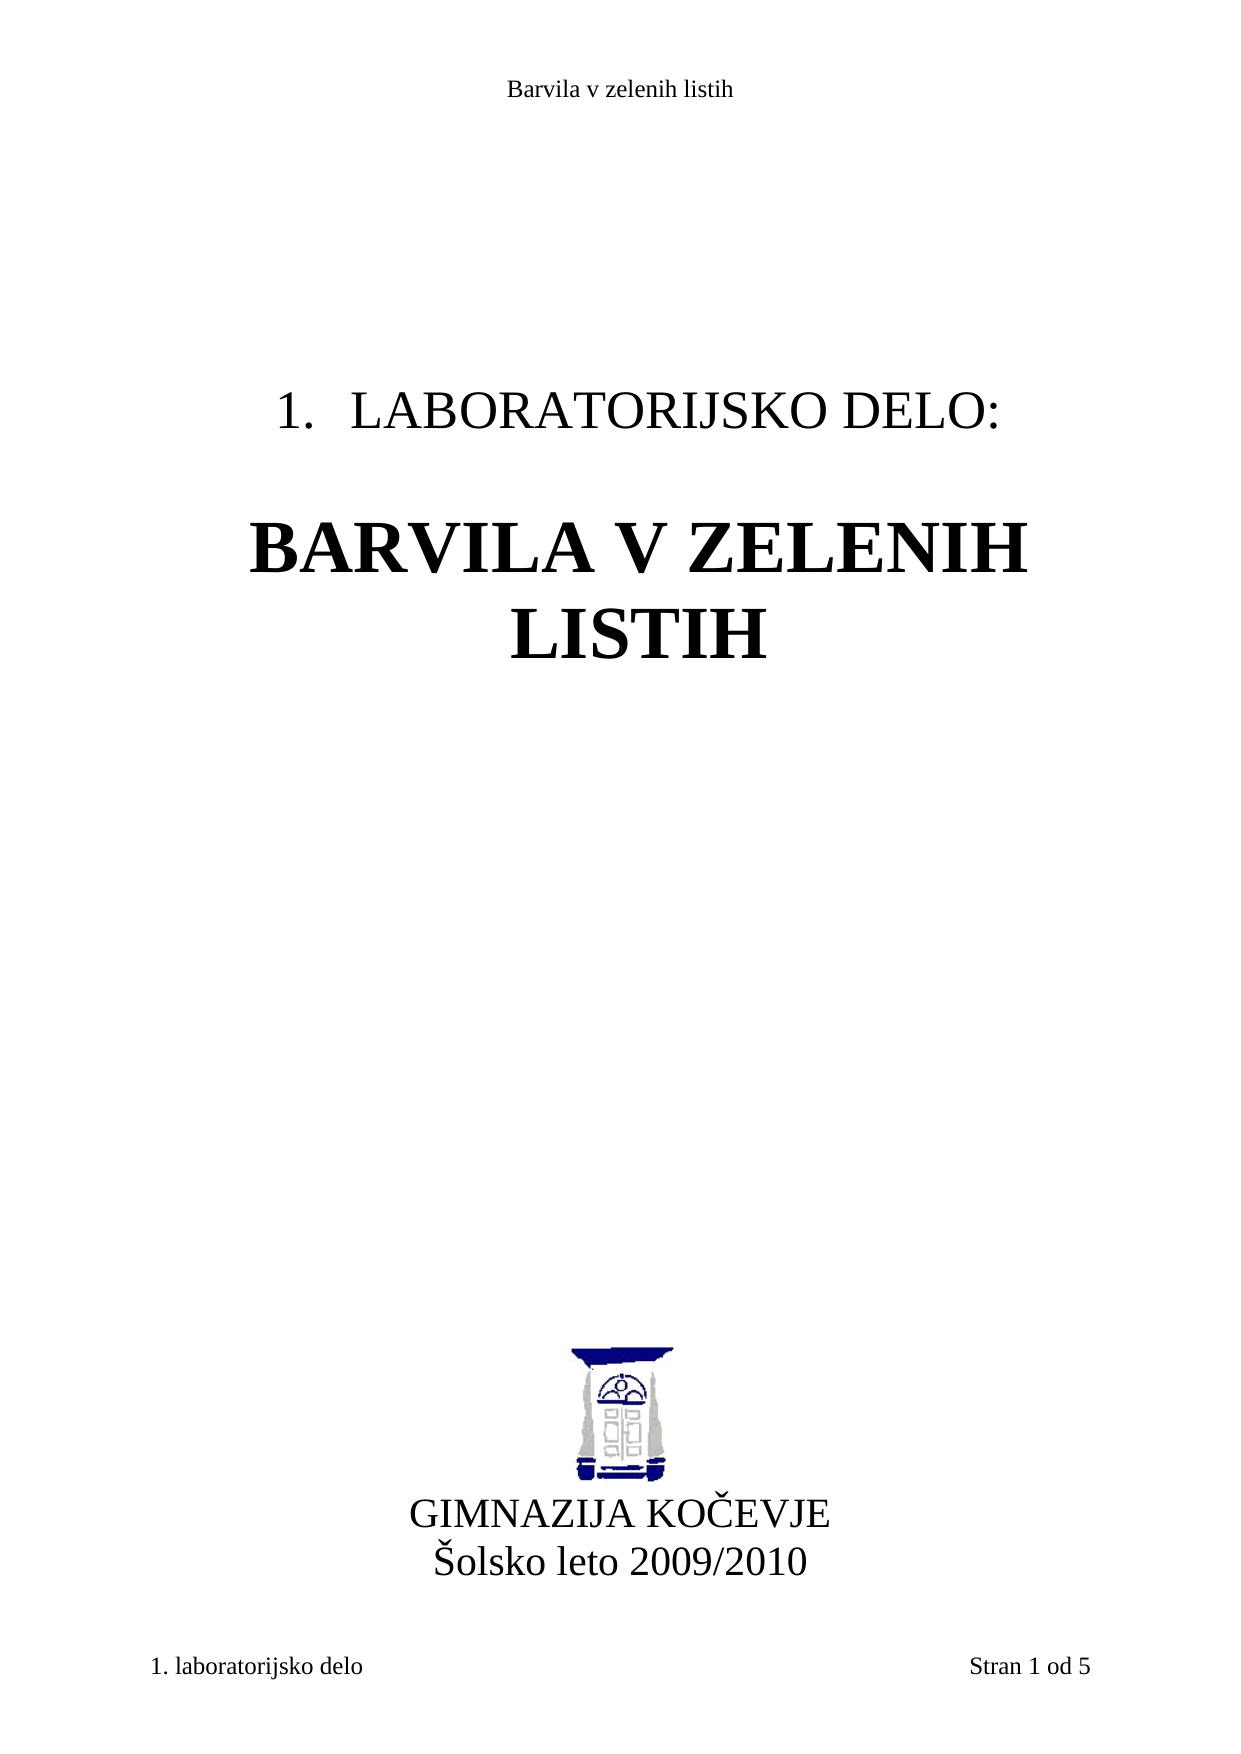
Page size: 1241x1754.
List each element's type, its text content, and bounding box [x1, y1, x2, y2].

list LABORATORIJSKO DELO: [185, 378, 1093, 440]
picture [559, 1340, 681, 1489]
text BARVILA V ZELENIH LISTIH [185, 502, 1093, 675]
text Šolsko leto 2009/2010 [148, 1537, 1093, 1585]
text GIMNAZIJA KOČEVJE [148, 1489, 1093, 1537]
